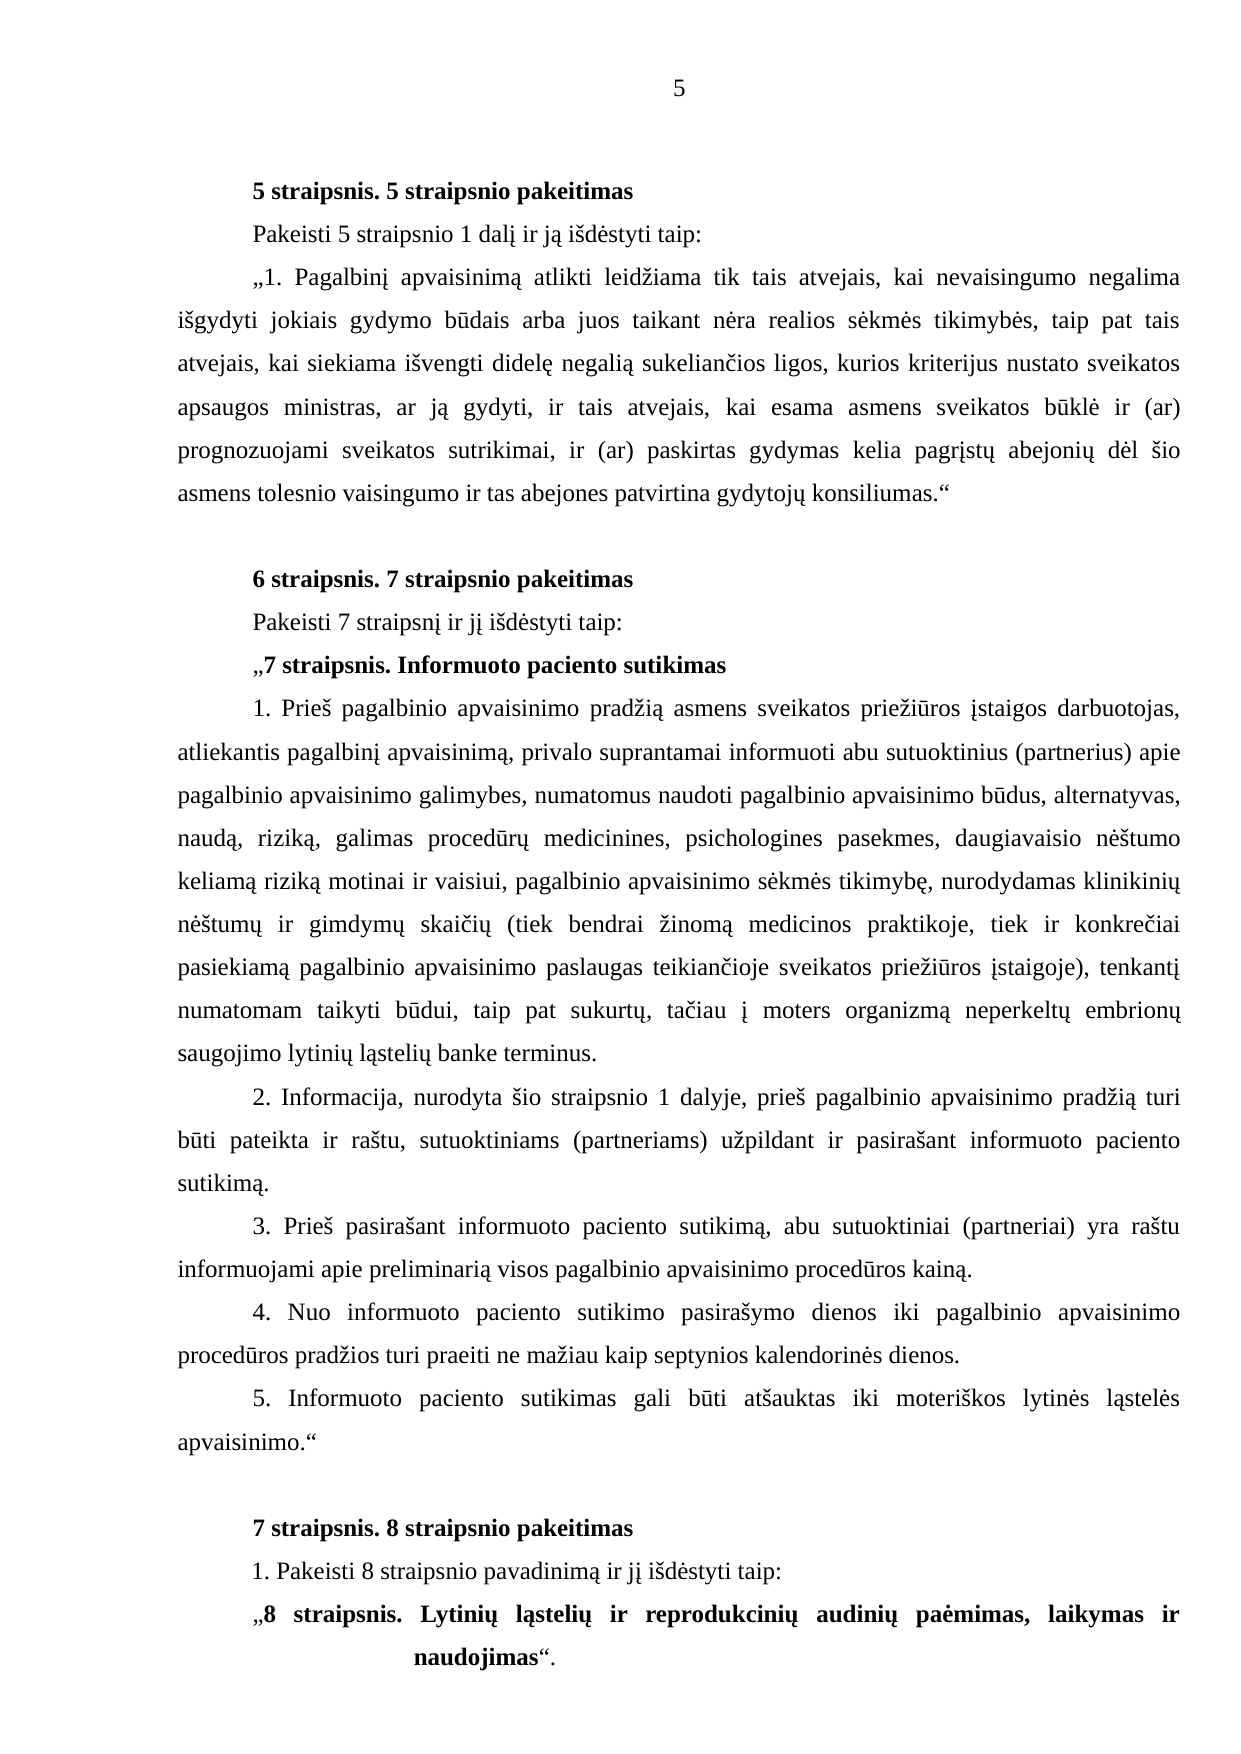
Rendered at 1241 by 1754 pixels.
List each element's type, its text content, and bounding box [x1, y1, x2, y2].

text 5. Informuoto paciento sutikimas gali būti atšauktas iki moteriškos lytinės ląstelės apvaisinimo.“ [177, 1383, 1181, 1455]
text 1. Prieš pagalbinio apvaisinimo pradžią asmens sveikatos priežiūros įstaigos darbuotojas, atliekantis pagalbinį apvaisinimą, privalo suprantamai informuoti abu sutuoktinius (partnerius) apie pagalbinio apvaisinimo galimybes, numatomus naudoti pagalbinio apvaisinimo būdus, alternatyvas, naudą, riziką, galimas procedūrų medicinines, psichologines pasekmes, daugiavaisio nėštumo keliamą riziką motinai ir vaisiui, pagalbinio apvaisinimo sėkmės tikimybę, nurodydamas klinikinių nėštumų ir gimdymų skaičių (tiek bendrai žinomą medicinos praktikoje, tiek ir konkrečiai pasiekiamą pagalbinio apvaisinimo paslaugas teikiančioje sveikatos priežiūros įstaigoje), tenkantį numatomam taikyti būdui, taip pat sukurtų, tačiau į moters organizmą neperkeltų embrionų saugojimo lytinių ląstelių banke terminus. [177, 693, 1181, 1067]
text 5 straipsnis. 5 straipsnio pakeitimas [177, 176, 1181, 205]
text Pakeisti 5 straipsnio 1 dalį ir ją išdėstyti taip: [177, 219, 1181, 248]
text 7 straipsnis. 8 straipsnio pakeitimas [177, 1513, 1181, 1542]
text 4. Nuo informuoto paciento sutikimo pasirašymo dienos iki pagalbinio apvaisinimo procedūros pradžios turi praeiti ne mažiau kaip septynios kalendorinės dienos. [177, 1297, 1181, 1369]
text 2. Informacija, nurodyta šio straipsnio 1 dalyje, prieš pagalbinio apvaisinimo pradžią turi būti pateikta ir raštu, sutuoktiniams (partneriams) užpildant ir pasirašant informuoto paciento sutikimą. [177, 1082, 1181, 1197]
text 6 straipsnis. 7 straipsnio pakeitimas [177, 564, 1181, 593]
text 1. Pakeisti 8 straipsnio pavadinimą ir jį išdėstyti taip: [177, 1556, 1181, 1585]
text Pakeisti 7 straipsnį ir jį išdėstyti taip: [177, 607, 1181, 636]
text „7 straipsnis. Informuoto paciento sutikimas [177, 650, 1181, 679]
text „1. Pagalbinį apvaisinimą atlikti leidžiama tik tais atvejais, kai nevaisingumo negalima išgydyti jokiais gydymo būdais arba juos taikant nėra realios sėkmės tikimybės, taip pat tais atvejais, kai siekiama išvengti didelę negalią sukeliančios ligos, kurios kriterijus nustato sveikatos apsaugos ministras, ar ją gydyti, ir tais atvejais, kai esama asmens sveikatos būklė ir (ar) prognozuojami sveikatos sutrikimai, ir (ar) paskirtas gydymas kelia pagrįstų abejonių dėl šio asmens tolesnio vaisingumo ir tas abejones patvirtina gydytojų konsiliumas.“ [177, 262, 1181, 507]
text „8 straipsnis. Lytinių ląstelių ir reprodukcinių audinių paėmimas, laikymas ir naudojimas“. [252, 1599, 1181, 1671]
text 3. Prieš pasirašant informuoto paciento sutikimą, abu sutuoktiniai (partneriai) yra raštu informuojami apie preliminarią visos pagalbinio apvaisinimo procedūros kainą. [177, 1211, 1181, 1283]
